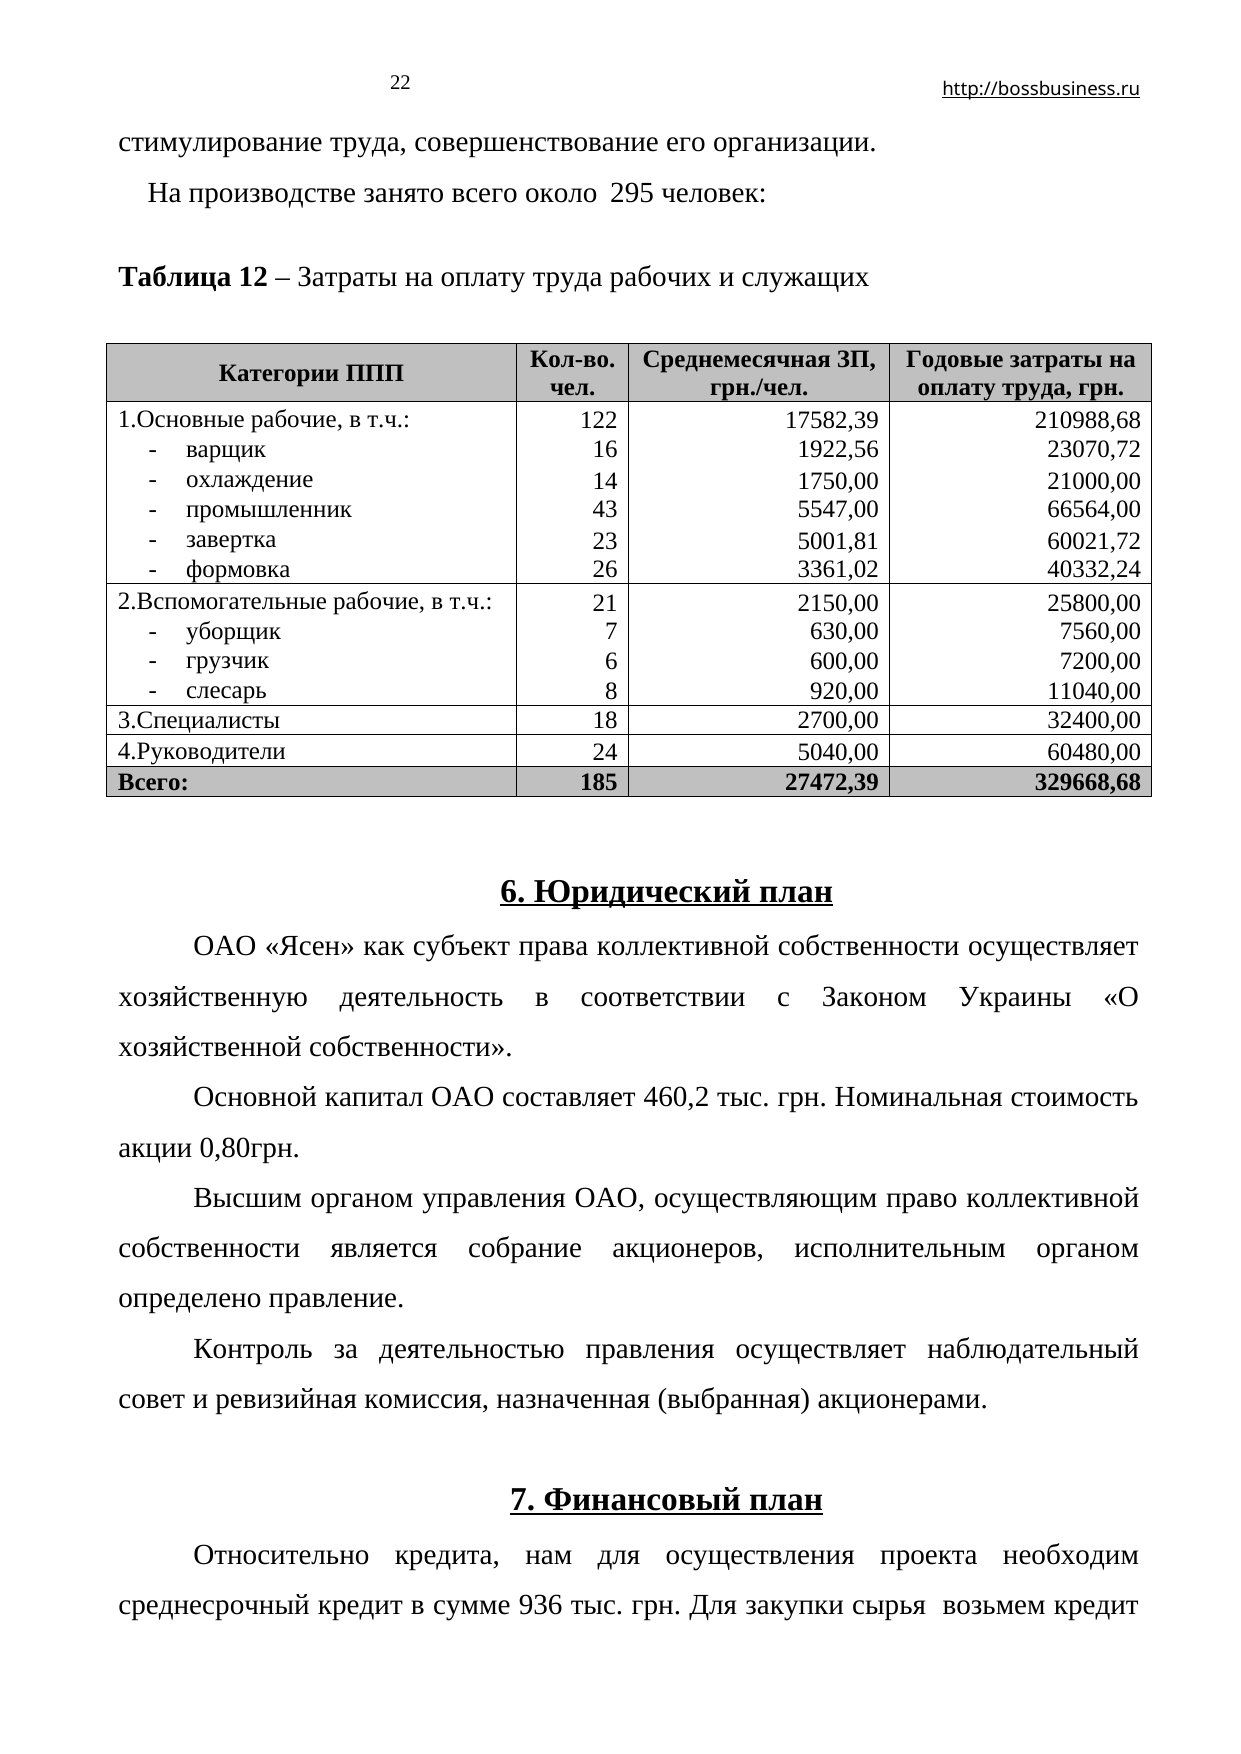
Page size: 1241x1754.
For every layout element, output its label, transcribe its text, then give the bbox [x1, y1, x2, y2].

table_cell 23 [517, 523, 628, 554]
text Относительно кредита, нам для осуществления проекта необходим среднесрочный кредит в сумме 936 тыс. грн. Для закупки сырья возьмем кредит [118, 1537, 1140, 1621]
table_cell завертка [107, 523, 516, 554]
table_cell 14 [517, 463, 628, 494]
table_cell 25800,00 [890, 584, 1151, 616]
text Контроль за деятельностью правления осуществляет наблюдательный совет и ревизийная комиссия, назначенная (выбранная) акционерами. [118, 1331, 1140, 1415]
text ОАО «Ясен» как субъект права коллективной собственности осуществляет хозяйственную деятельность в соответствии с Законом Украины «О хозяйственной собственности». [118, 928, 1140, 1063]
table_cell уборщик [107, 616, 516, 645]
table_cell 21000,00 [890, 463, 1151, 494]
table_cell 2.Вспомогательные рабочие, в т.ч.: [107, 584, 516, 616]
table_cell 21 [517, 584, 628, 616]
table_cell 5040,00 [629, 735, 889, 766]
table_header Среднемесячная ЗП, грн./чел. [629, 344, 889, 401]
table_cell 27472,39 [629, 767, 889, 796]
table_cell 3.Специалисты [107, 706, 516, 734]
table_cell 60480,00 [890, 735, 1151, 766]
table_header Годовые затраты на оплату труда, грн. [890, 344, 1151, 401]
table_cell 4.Руководители [107, 735, 516, 766]
table_cell 6 [517, 645, 628, 675]
table_cell 26 [517, 555, 628, 583]
subtitle 6. Юридический план [118, 871, 1140, 909]
table_cell 16 [517, 434, 628, 463]
table_cell 329668,68 [890, 767, 1151, 796]
table_cell 17582,39 [629, 402, 889, 434]
table_cell 1.Основные рабочие, в т.ч.: [107, 402, 516, 434]
table_header Кол-во. чел. [517, 344, 628, 401]
table_cell формовка [107, 555, 516, 583]
table_cell 24 [517, 735, 628, 766]
text Основной капитал ОАО составляет 460,2 тыс. грн. Номинальная стоимость акции 0,80грн. [118, 1079, 1140, 1163]
table_cell промышленник [107, 495, 516, 523]
table_cell 8 [517, 675, 628, 704]
table_cell 1922,56 [629, 434, 889, 463]
table_cell 7200,00 [890, 645, 1151, 675]
table_cell 2150,00 [629, 584, 889, 616]
table_cell 40332,24 [890, 555, 1151, 583]
subtitle 7. Финансовый план [118, 1480, 1140, 1518]
table_cell 122 [517, 402, 628, 434]
table_cell 2700,00 [629, 706, 889, 734]
table_cell 7560,00 [890, 616, 1151, 645]
table_cell охлаждение [107, 463, 516, 494]
text стимулирование труда, совершенствование его организации. [118, 124, 1140, 158]
table_cell 630,00 [629, 616, 889, 645]
table_cell варщик [107, 434, 516, 463]
table_cell 185 [517, 767, 628, 796]
table_cell 11040,00 [890, 675, 1151, 704]
table_cell 920,00 [629, 675, 889, 704]
table_cell 23070,72 [890, 434, 1151, 463]
table_cell Всего: [107, 767, 516, 796]
table_cell 600,00 [629, 645, 889, 675]
table_cell 7 [517, 616, 628, 645]
text Высшим органом управления ОАО, осуществляющим право коллективной собственности является собрание акционеров, исполнительным органом определено правление. [118, 1180, 1140, 1314]
table_cell 66564,00 [890, 495, 1151, 523]
table_cell 3361,02 [629, 555, 889, 583]
text На производстве занято всего около 295 человек: [118, 175, 1140, 208]
text Таблица 12 – Затраты на оплату труда рабочих и служащих [118, 259, 1140, 292]
table_cell 5547,00 [629, 495, 889, 523]
table_header Категории ППП [107, 344, 516, 401]
table_cell 5001,81 [629, 523, 889, 554]
table_cell 210988,68 [890, 402, 1151, 434]
table_cell 60021,72 [890, 523, 1151, 554]
table_cell 1750,00 [629, 463, 889, 494]
table_cell 32400,00 [890, 706, 1151, 734]
table_cell 43 [517, 495, 628, 523]
table_cell 18 [517, 706, 628, 734]
table_cell грузчик [107, 645, 516, 675]
table_cell слесарь [107, 675, 516, 704]
